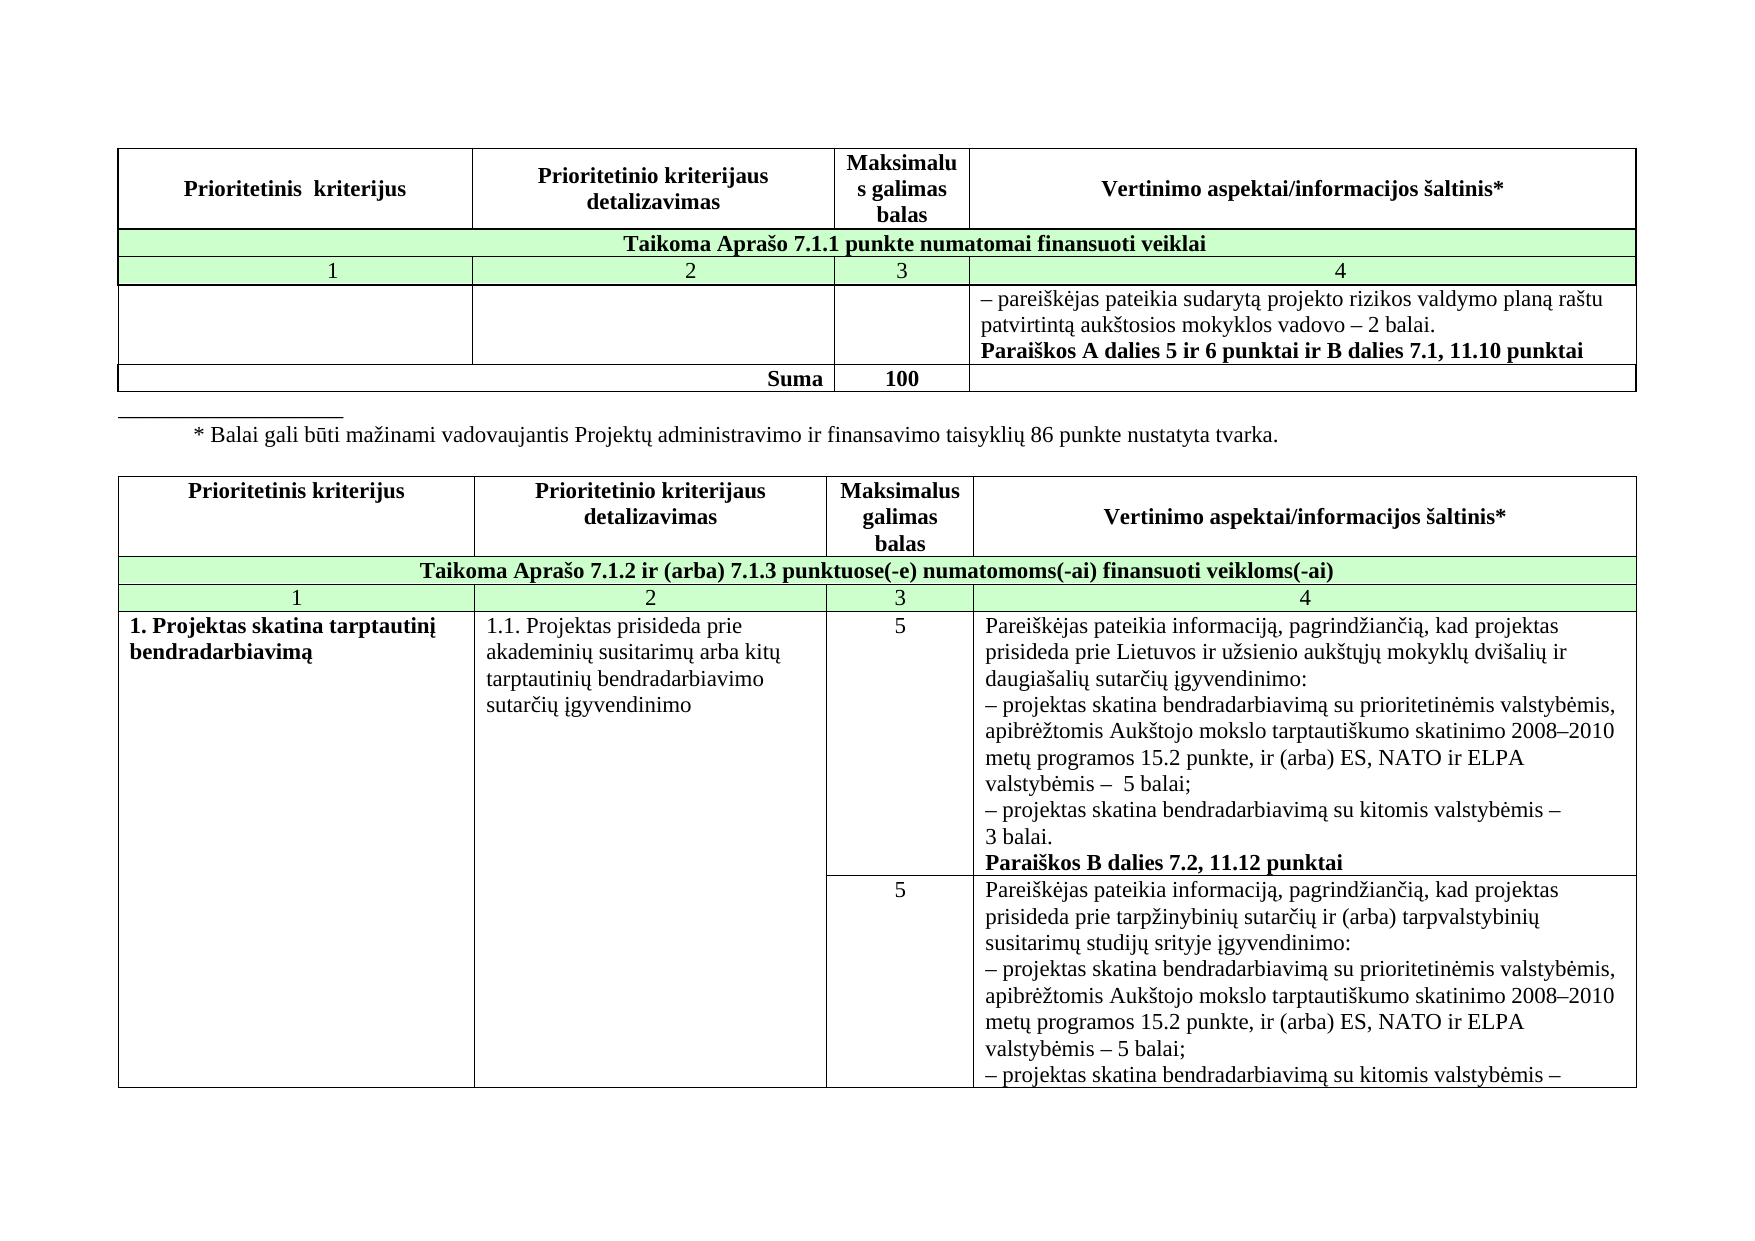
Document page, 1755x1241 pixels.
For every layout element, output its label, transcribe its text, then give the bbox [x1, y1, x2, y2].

table_header Prioritetinio kriterijaus detalizavimas [473, 149, 834, 228]
text __________________ [118, 392, 1636, 421]
table_cell 1.1. Projektas prisideda prie akademinių susitarimų arba kitų tarptautinių bendradarbiavimo sutarčių įgyvendinimo [475, 612, 826, 1087]
table_cell Pareiškėjas pateikia informaciją, pagrindžiančią, kad projektas prisideda prie Lietuvos ir užsienio aukštųjų mokyklų dvišalių ir daugiašalių sutarčių įgyvendinimo: – projektas skatina bendradarbiavimą su prioritetinėmis valstybėmis, apibrėžtomis Aukštojo mokslo tarptautiškumo skatinimo 2008–2010 metų programos 15.2 punkte, ir (arba) ES, NATO ir ELPA valstybėmis – 5 balai; – projektas skatina bendradarbiavimą su kitomis valstybėmis – 3 balai. Paraiškos B dalies 7.2, 11.12 punktai [974, 612, 1636, 875]
table_cell [119, 286, 472, 364]
table_header Maksimalus galimas balas [835, 149, 969, 228]
table_header Prioritetinis kriterijus [119, 149, 472, 228]
table_cell 100 [835, 365, 969, 391]
table_cell – pareiškėjas pateikia sudarytą projekto rizikos valdymo planą raštu patvirtintą aukštosios mokyklos vadovo – 2 balai. Paraiškos A dalies 5 ir 6 punktai ir B dalies 7.1, 11.10 punktai [970, 286, 1636, 364]
table_cell 5 [827, 876, 973, 1087]
table_cell 5 [827, 612, 973, 875]
table_cell 1. Projektas skatina tarptautinį bendradarbiavimą [119, 612, 474, 1087]
table_header Vertinimo aspektai/informacijos šaltinis* [970, 149, 1635, 228]
table_header Maksimalus galimas balas [827, 477, 973, 556]
table_cell 3 [835, 257, 969, 283]
table_cell Taikoma Aprašo 7.1.1 punkte numatomai finansuoti veiklai [119, 230, 1635, 256]
table_cell 1 [119, 257, 472, 283]
table_cell 4 [970, 257, 1635, 283]
text * Balai gali būti mažinami vadovaujantis Projektų administravimo ir finansavimo taisyklių 86 punkte nustatyta tvarka. [118, 421, 1636, 447]
table_cell [970, 365, 1635, 391]
table_cell 3 [827, 585, 973, 611]
table_cell Taikoma Aprašo 7.1.2 ir (arba) 7.1.3 punktuose(-e) numatomoms(-ai) finansuoti veikloms(-ai) [119, 557, 1636, 583]
table_header Prioritetinis kriterijus [119, 477, 474, 556]
table_cell 4 [974, 585, 1636, 611]
table_cell 2 [473, 257, 834, 283]
table_cell [835, 286, 969, 364]
table_cell Pareiškėjas pateikia informaciją, pagrindžiančią, kad projektas prisideda prie tarpžinybinių sutarčių ir (arba) tarpvalstybinių susitarimų studijų srityje įgyvendinimo: – projektas skatina bendradarbiavimą su prioritetinėmis valstybėmis, apibrėžtomis Aukštojo mokslo tarptautiškumo skatinimo 2008–2010 metų programos 15.2 punkte, ir (arba) ES, NATO ir ELPA valstybėmis – 5 balai; – projektas skatina bendradarbiavimą su kitomis valstybėmis – [974, 876, 1636, 1087]
table_header Vertinimo aspektai/informacijos šaltinis* [974, 477, 1636, 556]
table_cell Suma [119, 365, 834, 391]
table_cell 2 [475, 585, 826, 611]
table_cell 1 [119, 585, 474, 611]
table_cell [473, 286, 834, 364]
table_header Prioritetinio kriterijaus detalizavimas [475, 477, 826, 556]
